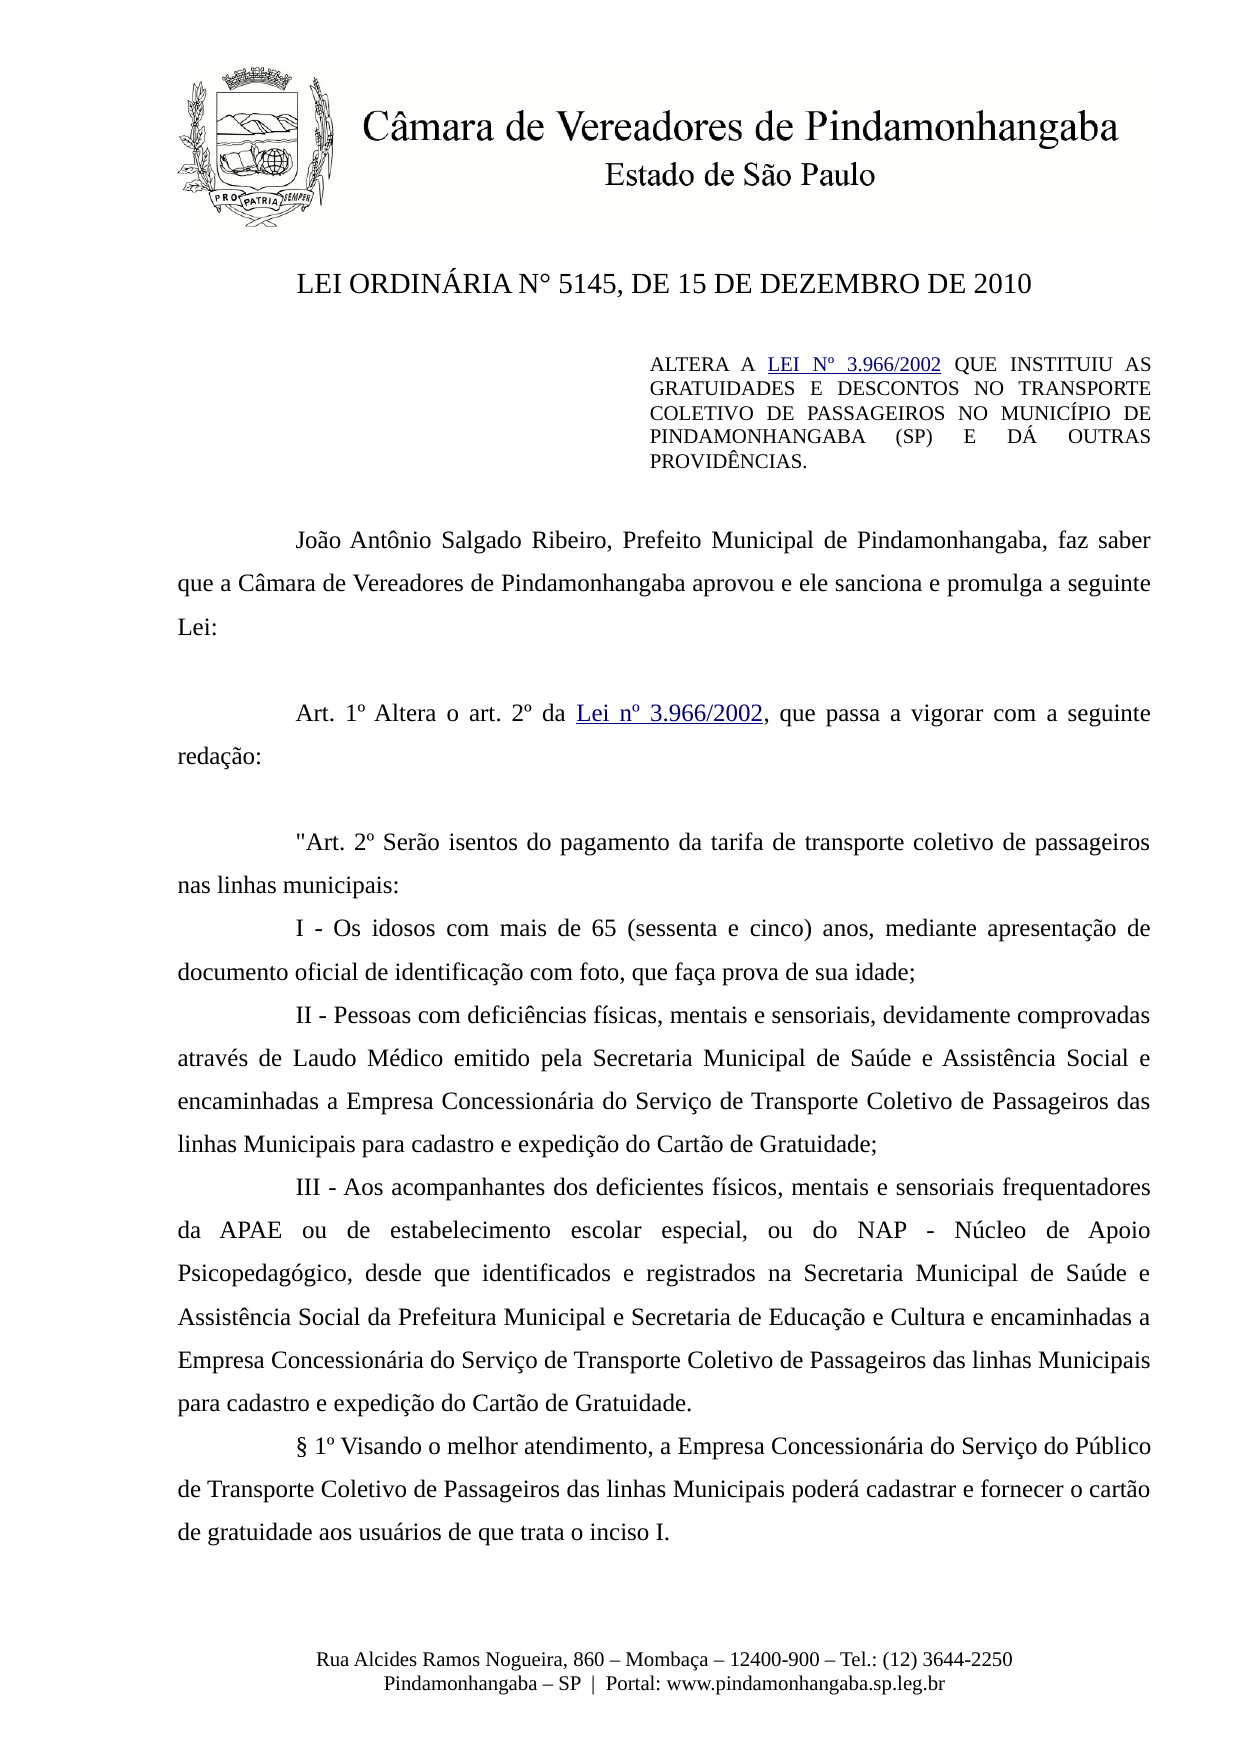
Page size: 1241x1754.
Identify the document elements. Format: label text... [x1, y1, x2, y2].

text ALTERA A LEI Nº 3.966/2002 QUE INSTITUIU AS GRATUIDADES E DESCONTOS NO TRANSPORTE COLETIVO DE PASSAGEIROS NO MUNICÍPIO DE PINDAMONHANGABA (SP) E DÁ OUTRAS PROVIDÊNCIAS. [649, 352, 1152, 473]
text João Antônio Salgado Ribeiro, Prefeito Municipal de Pindamonhangaba, faz saber que a Câmara de Vereadores de Pindamonhangaba aprovou e ele sanciona e promulga a seguinte Lei: [177, 525, 1152, 640]
picture [177, 59, 1152, 236]
text III - Aos acompanhantes dos deficientes físicos, mentais e sensoriais frequentadores da APAE ou de estabelecimento escolar especial, ou do NAP - Núcleo de Apoio Psicopedagógico, desde que identificados e registrados na Secretaria Municipal de Saúde e Assistência Social da Prefeitura Municipal e Secretaria de Educação e Cultura e encaminhadas a Empresa Concessionária do Serviço de Transporte Coletivo de Passageiros das linhas Municipais para cadastro e expedição do Cartão de Gratuidade. [177, 1172, 1152, 1417]
text II - Pessoas com deficiências físicas, mentais e sensoriais, devidamente comprovadas através de Laudo Médico emitido pela Secretaria Municipal de Saúde e Assistência Social e encaminhadas a Empresa Concessionária do Serviço de Transporte Coletivo de Passageiros das linhas Municipais para cadastro e expedição do Cartão de Gratuidade; [177, 1000, 1152, 1158]
text LEI ORDINÁRIA N° 5145, de 15 de dezembro de 2010 [177, 266, 1152, 299]
text "Art. 2º Serão isentos do pagamento da tarifa de transporte coletivo de passageiros nas linhas municipais: [177, 827, 1152, 899]
text § 1º Visando o melhor atendimento, a Empresa Concessionária do Serviço do Público de Transporte Coletivo de Passageiros das linhas Municipais poderá cadastrar e fornecer o cartão de gratuidade aos usuários de que trata o inciso I. [177, 1431, 1152, 1546]
text I - Os idosos com mais de 65 (sessenta e cinco) anos, mediante apresentação de documento oficial de identificação com foto, que faça prova de sua idade; [177, 913, 1152, 985]
text Art. 1º Altera o art. 2º da Lei nº 3.966/2002, que passa a vigorar com a seguinte redação: [177, 698, 1152, 770]
